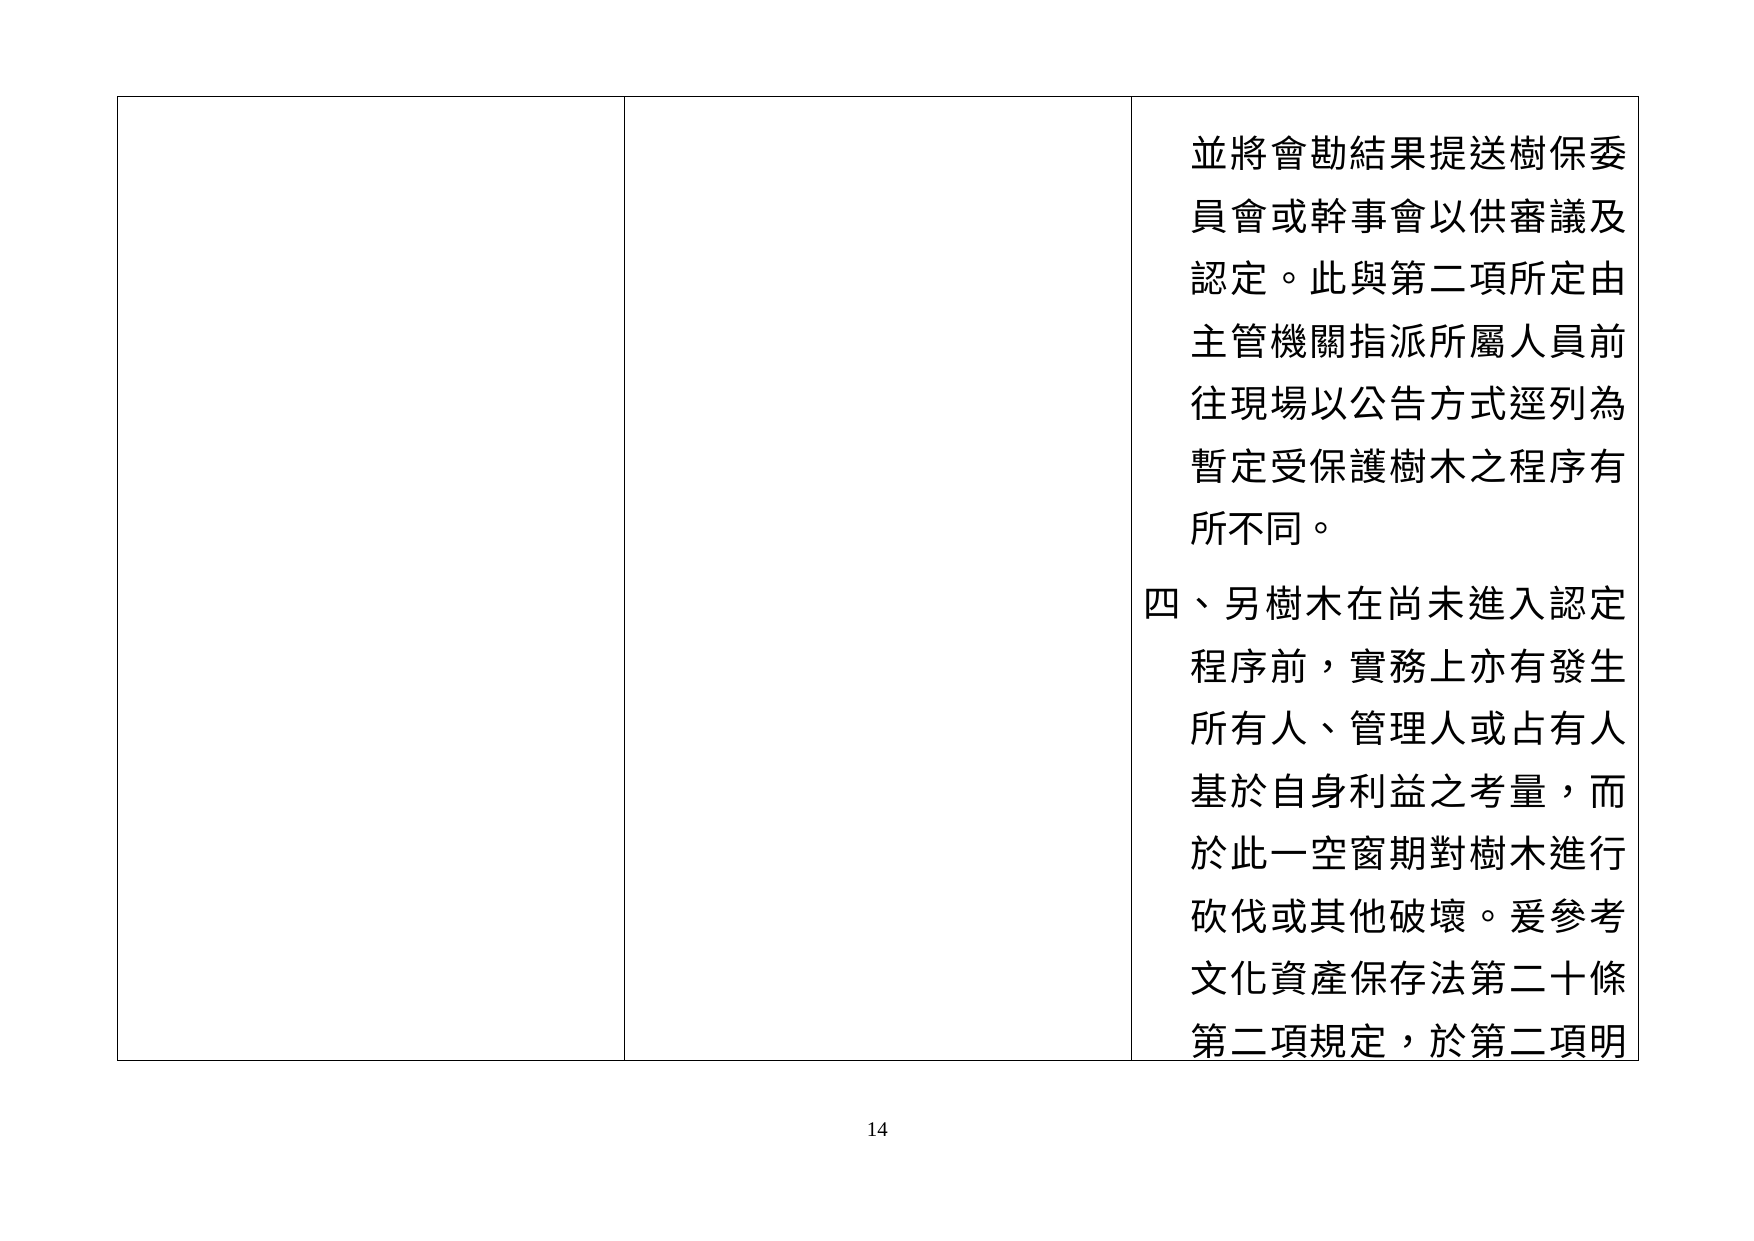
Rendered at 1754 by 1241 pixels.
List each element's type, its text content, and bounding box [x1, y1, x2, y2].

table_cell 並將會勘結果提送樹保委員會或幹事會以供審議及認定。此與第二項所定由主管機關指派所屬人員前往現場以公告方式逕列為暫定受保護樹木之程序有所不同。 四、另樹木在尚未進入認定程序前，實務上亦有發生所有人、管理人或占有人基於自身利益之考量，而於此一空窗期對樹木進行砍伐或其他破壞。爰參考文化資產保存法第二十條第二項規定，於第二項明 [1132, 97, 1638, 1059]
table_cell [625, 97, 1131, 1059]
table_cell [118, 97, 624, 1059]
